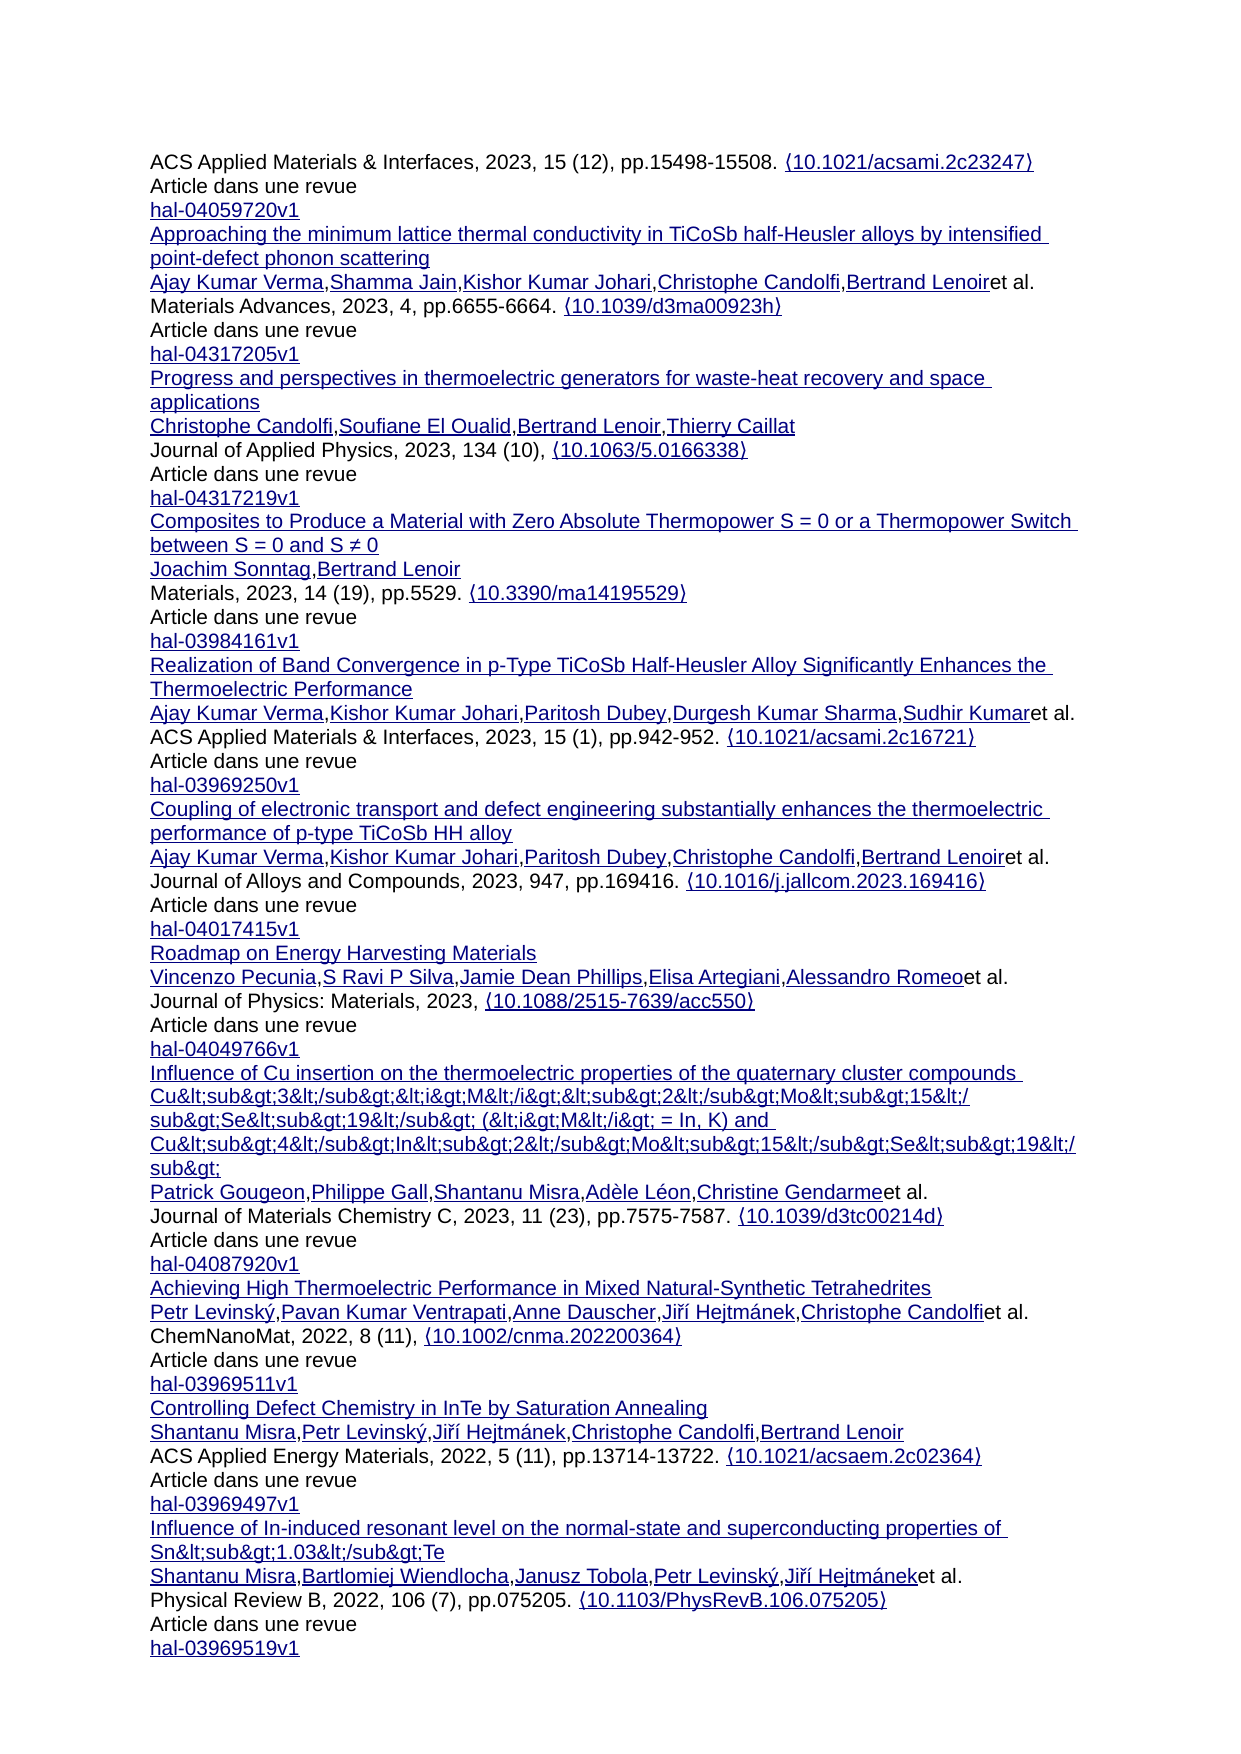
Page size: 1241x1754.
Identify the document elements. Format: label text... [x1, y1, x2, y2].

table_cell Composites to Produce a Material with Zero Absolute Thermopower S = 0 or a Thermopower Switch between S = 0 and S ≠ 0 Joachim Sonntag,Bertrand Lenoir Materials, 2023, 14 (19), pp.5529. ⟨10.3390/ma14195529⟩ Article dans une revue hal-03984161v1 [150, 509, 1090, 653]
table_cell Influence of In-induced resonant level on the normal-state and superconducting properties of Sn&lt;sub&gt;1.03&lt;/sub&gt;Te Shantanu Misra,Bartlomiej Wiendlocha,Janusz Tobola,Petr Levinský,Jiří Hejtmáneket al. Physical Review B, 2022, 106 (7), pp.075205. ⟨10.1103/PhysRevB.106.075205⟩ Article dans une revue hal-03969519v1 [150, 1516, 1090, 1659]
table_cell Realization of Band Convergence in p-Type TiCoSb Half-Heusler Alloy Significantly Enhances the Thermoelectric Performance Ajay Kumar Verma,Kishor Kumar Johari,Paritosh Dubey,Durgesh Kumar Sharma,Sudhir Kumaret al. ACS Applied Materials & Interfaces, 2023, 15 (1), pp.942-952. ⟨10.1021/acsami.2c16721⟩ Article dans une revue hal-03969250v1 [150, 653, 1090, 797]
table_cell ACS Applied Materials & Interfaces, 2023, 15 (12), pp.15498-15508. ⟨10.1021/acsami.2c23247⟩ Article dans une revue hal-04059720v1 [150, 150, 1090, 222]
table_cell Controlling Defect Chemistry in InTe by Saturation Annealing Shantanu Misra,Petr Levinský,Jiří Hejtmánek,Christophe Candolfi,Bertrand Lenoir ACS Applied Energy Materials, 2022, 5 (11), pp.13714-13722. ⟨10.1021/acsaem.2c02364⟩ Article dans une revue hal-03969497v1 [150, 1396, 1090, 1516]
table_cell Progress and perspectives in thermoelectric generators for waste-heat recovery and space applications Christophe Candolfi,Soufiane El Oualid,Bertrand Lenoir,Thierry Caillat Journal of Applied Physics, 2023, 134 (10), ⟨10.1063/5.0166338⟩ Article dans une revue hal-04317219v1 [150, 366, 1090, 509]
table_cell Achieving High Thermoelectric Performance in Mixed Natural‐Synthetic Tetrahedrites Petr Levinský,Pavan Kumar Ventrapati,Anne Dauscher,Jiří Hejtmánek,Christophe Candolfiet al. ChemNanoMat, 2022, 8 (11), ⟨10.1002/cnma.202200364⟩ Article dans une revue hal-03969511v1 [150, 1276, 1090, 1396]
table_cell Roadmap on Energy Harvesting Materials Vincenzo Pecunia,S Ravi P Silva,Jamie Dean Phillips,Elisa Artegiani,Alessandro Romeoet al. Journal of Physics: Materials, 2023, ⟨10.1088/2515-7639/acc550⟩ Article dans une revue hal-04049766v1 [150, 941, 1090, 1060]
table_cell Influence of Cu insertion on the thermoelectric properties of the quaternary cluster compounds Cu&lt;sub&gt;3&lt;/sub&gt;&lt;i&gt;M&lt;/i&gt;&lt;sub&gt;2&lt;/sub&gt;Mo&lt;sub&gt;15&lt;/sub&gt;Se&lt;sub&gt;19&lt;/sub&gt; (&lt;i&gt;M&lt;/i&gt; = In, K) and Cu&lt;sub&gt;4&lt;/sub&gt;In&lt;sub&gt;2&lt;/sub&gt;Mo&lt;sub&gt;15&lt;/sub&gt;Se&lt;sub&gt;19&lt;/sub&gt; Patrick Gougeon,Philippe Gall,Shantanu Misra,Adèle Léon,Christine Gendarmeet al. Journal of Materials Chemistry C, 2023, 11 (23), pp.7575-7587. ⟨10.1039/d3tc00214d⟩ Article dans une revue hal-04087920v1 [150, 1060, 1090, 1276]
table_cell Coupling of electronic transport and defect engineering substantially enhances the thermoelectric performance of p-type TiCoSb HH alloy Ajay Kumar Verma,Kishor Kumar Johari,Paritosh Dubey,Christophe Candolfi,Bertrand Lenoiret al. Journal of Alloys and Compounds, 2023, 947, pp.169416. ⟨10.1016/j.jallcom.2023.169416⟩ Article dans une revue hal-04017415v1 [150, 797, 1090, 941]
table_cell Approaching the minimum lattice thermal conductivity in TiCoSb half-Heusler alloys by intensified point-defect phonon scattering Ajay Kumar Verma,Shamma Jain,Kishor Kumar Johari,Christophe Candolfi,Bertrand Lenoiret al. Materials Advances, 2023, 4, pp.6655-6664. ⟨10.1039/d3ma00923h⟩ Article dans une revue hal-04317205v1 [150, 222, 1090, 366]
